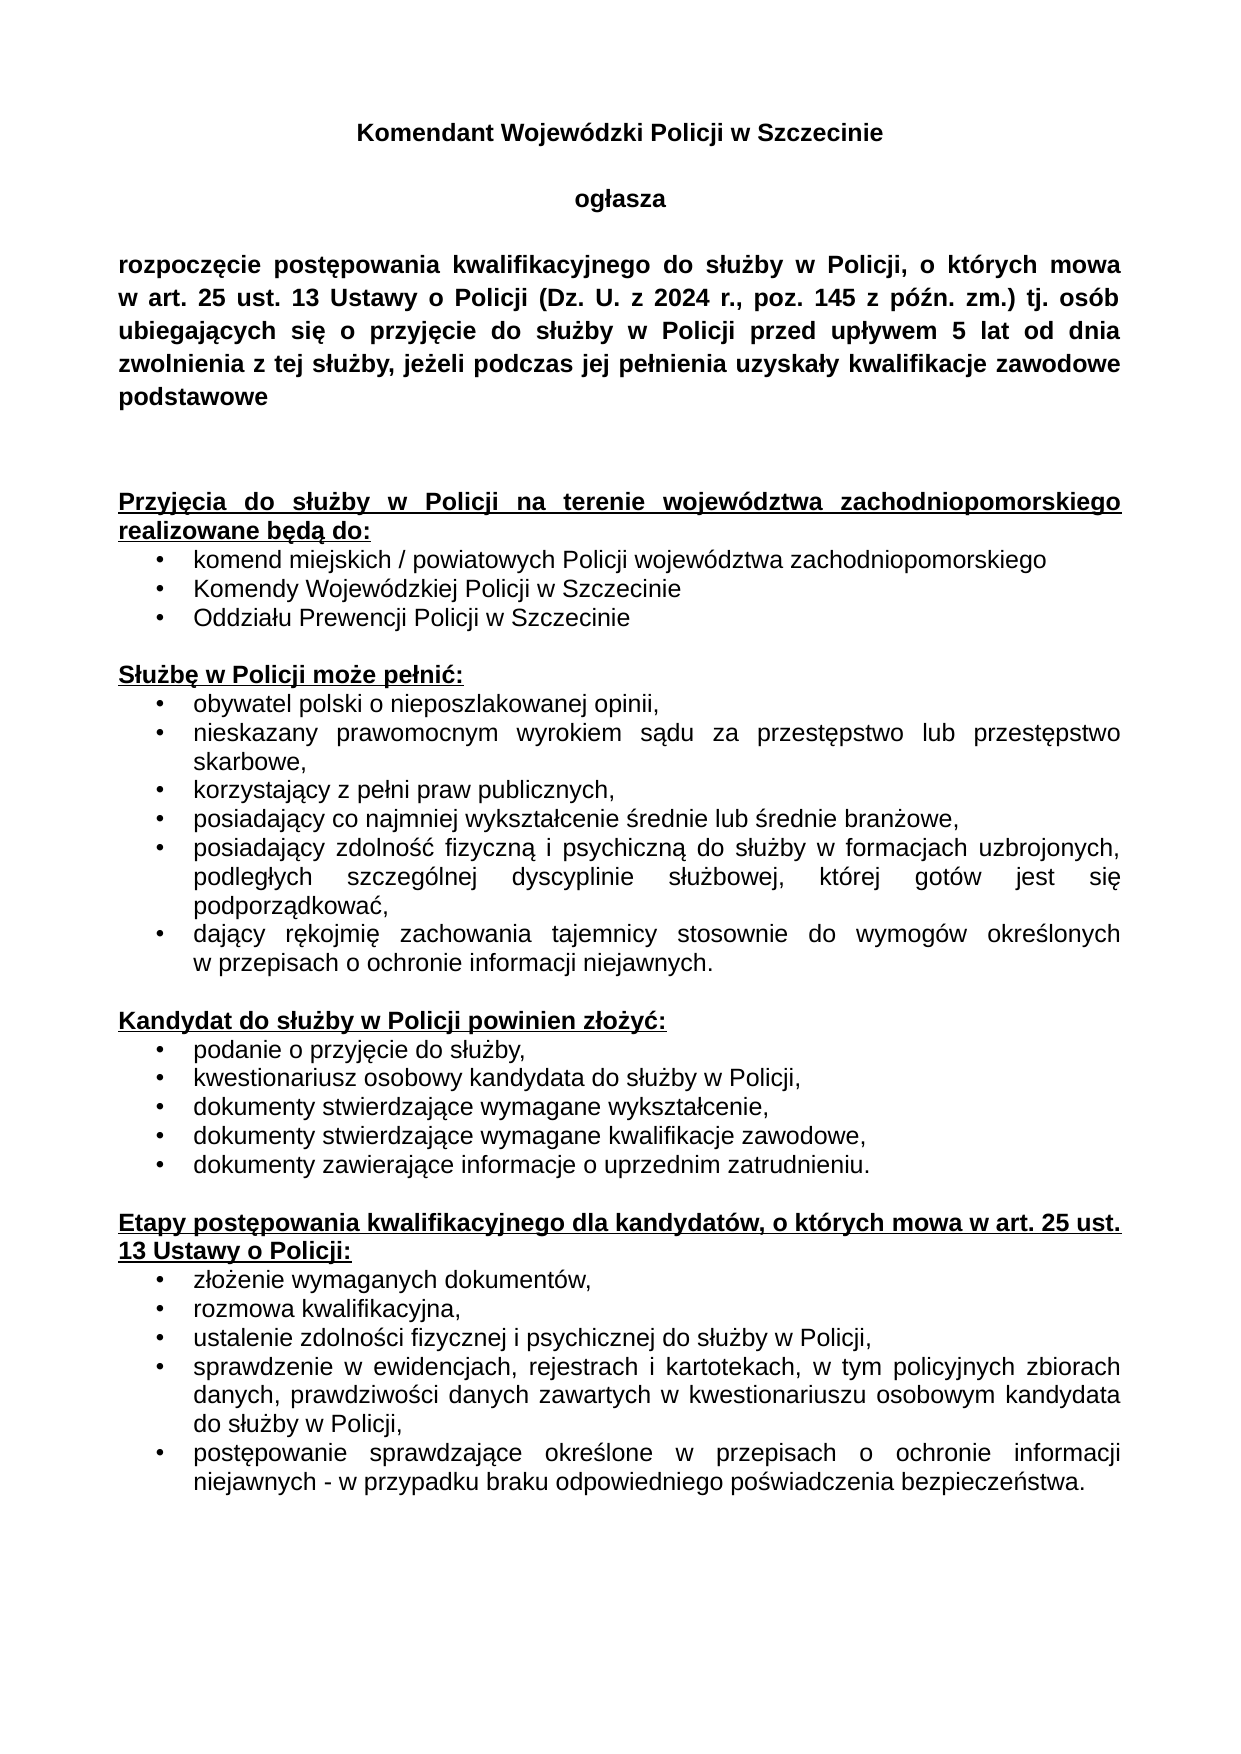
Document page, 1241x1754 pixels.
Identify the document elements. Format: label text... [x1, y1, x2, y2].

text Kandydat do służby w Policji powinien złożyć: [118, 1006, 1122, 1034]
list Komendy Wojewódzkiej Policji w Szczecinie [156, 574, 1122, 603]
list komend miejskich / powiatowych Policji województwa zachodniopomorskiego [156, 545, 1122, 574]
list dokumenty stwierdzające wymagane wykształcenie, [156, 1092, 1122, 1121]
list korzystający z pełni praw publicznych, [156, 775, 1122, 804]
list posiadający zdolność fizyczną i psychiczną do służby w formacjach uzbrojonych, podległych szczególnej dyscyplinie służbowej, której gotów jest się podporządkować, [156, 833, 1122, 919]
text realizowane będą do: [118, 514, 1122, 545]
list kwestionariusz osobowy kandydata do służby w Policji, [156, 1063, 1122, 1092]
text rozpoczęcie postępowania kwalifikacyjnego do służby w Policji, o których mowa w art. 25 ust. 13 Ustawy o Policji (Dz. U. z 2024 r., poz. 145 z późn. zm.) tj. osób ubiegających się o przyjęcie do służby w Policji przed upływem 5 lat od dnia zwolnienia z tej służby, jeżeli podczas jej pełnienia uzyskały kwalifikacje zawodowe podstawowe [118, 250, 1122, 411]
list sprawdzenie w ewidencjach, rejestrach i kartotekach, w tym policyjnych zbiorach danych, prawdziwości danych zawartych w kwestionariuszu osobowym kandydata do służby w Policji, [156, 1352, 1122, 1438]
text Komendant Wojewódzki Policji w Szczecinie [118, 118, 1122, 147]
list Oddziału Prewencji Policji w Szczecinie [156, 603, 1122, 631]
list dokumenty stwierdzające wymagane kwalifikacje zawodowe, [156, 1121, 1122, 1150]
list posiadający co najmniej wykształcenie średnie lub średnie branżowe, [156, 804, 1122, 833]
list podanie o przyjęcie do służby, [156, 1034, 1122, 1063]
list postępowanie sprawdzające określone w przepisach o ochronie informacji niejawnych - w przypadku braku odpowiedniego poświadczenia bezpieczeństwa. [156, 1438, 1122, 1496]
text Etapy postępowania kwalifikacyjnego dla kandydatów, o których mowa w art. 25 ust. [118, 1208, 1122, 1233]
list nieskazany prawomocnym wyrokiem sądu za przestępstwo lub przestępstwo skarbowe, [156, 718, 1122, 775]
text 13 Ustawy o Policji: [118, 1234, 1122, 1265]
text Służbę w Policji może pełnić: [118, 660, 1122, 689]
list obywatel polski o nieposzlakowanej opinii, [156, 689, 1122, 718]
list rozmowa kwalifikacyjna, [156, 1294, 1122, 1323]
text Przyjęcia do służby w Policji na terenie województwa zachodniopomorskiego [118, 487, 1122, 512]
list dokumenty zawierające informacje o uprzednim zatrudnieniu. [156, 1150, 1122, 1179]
list ustalenie zdolności fizycznej i psychicznej do służby w Policji, [156, 1323, 1122, 1352]
text ogłasza [118, 184, 1122, 213]
list złożenie wymaganych dokumentów, [156, 1265, 1122, 1294]
list dający rękojmię zachowania tajemnicy stosownie do wymogów określonych w przepisach o ochronie informacji niejawnych. [156, 919, 1122, 977]
